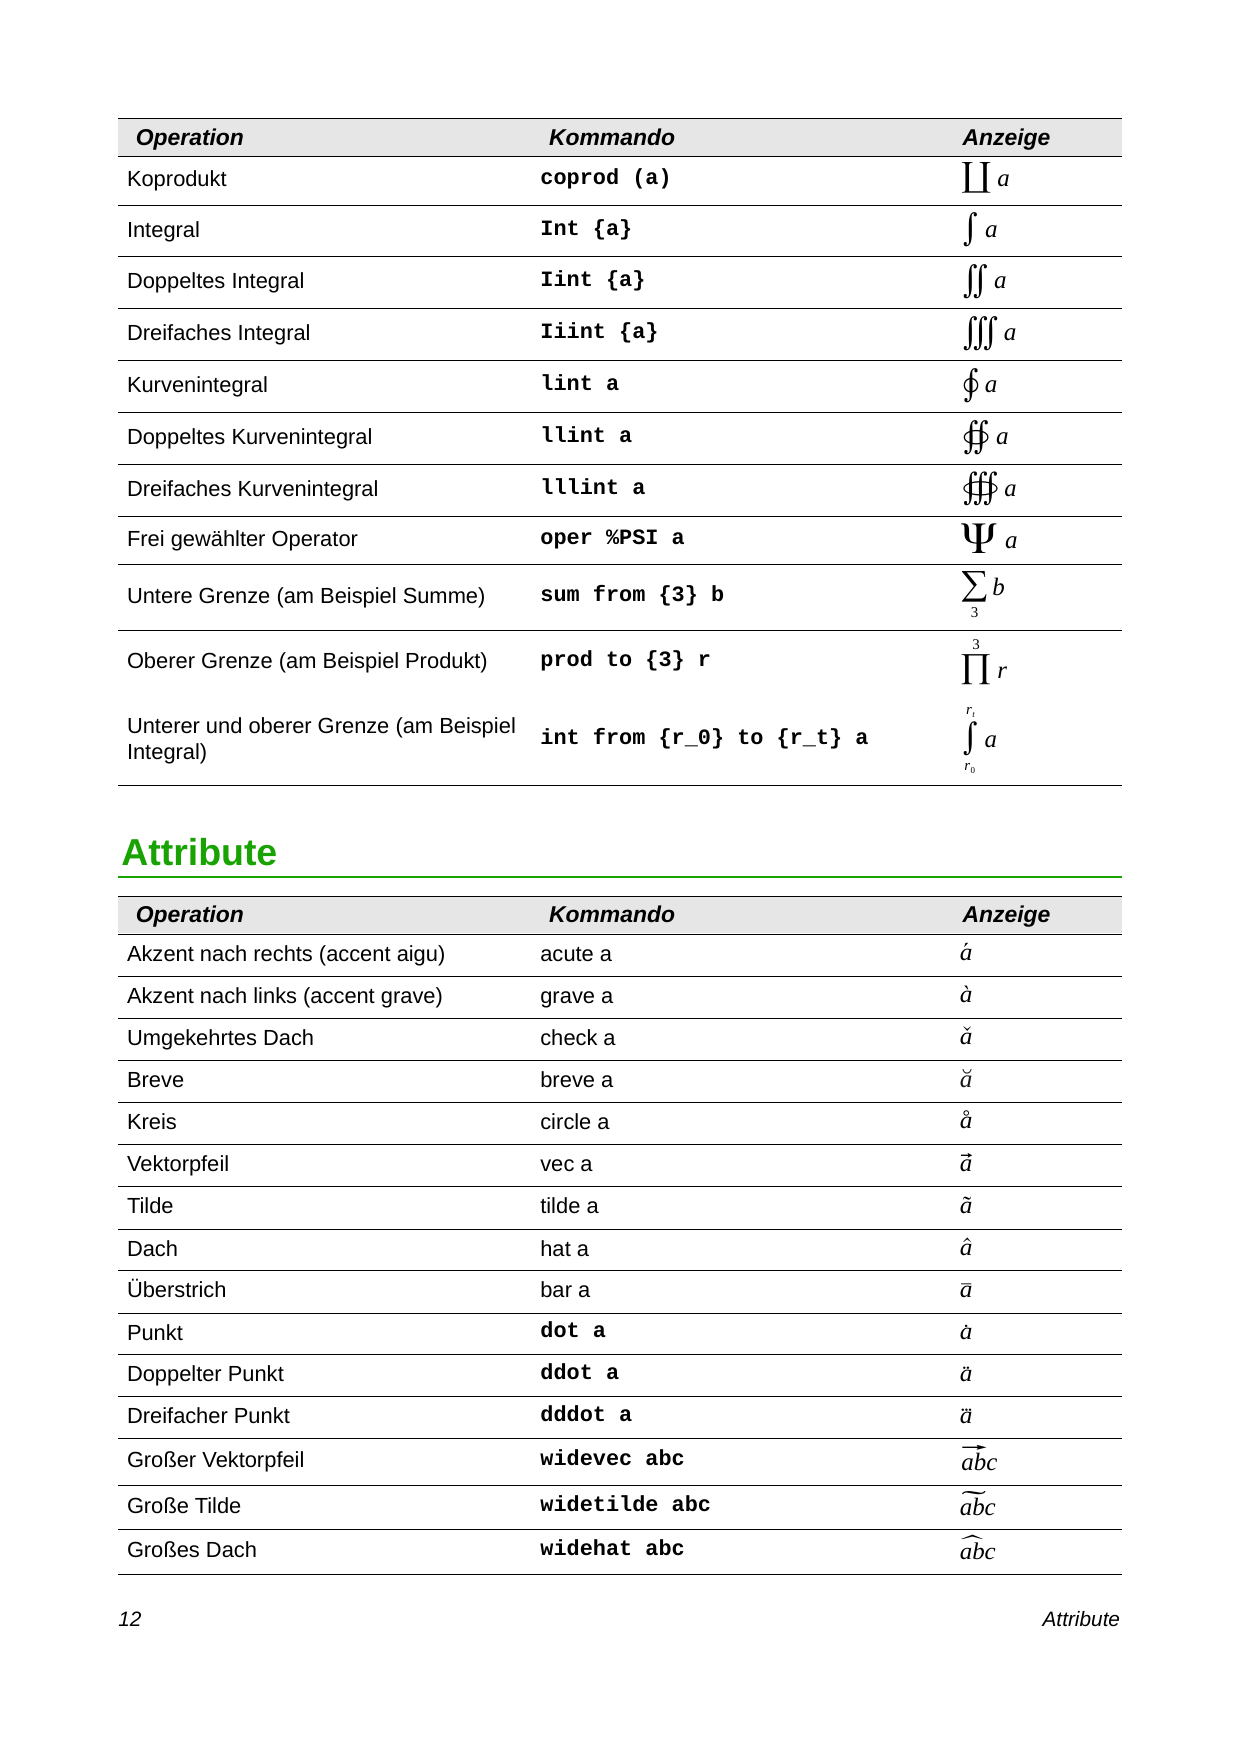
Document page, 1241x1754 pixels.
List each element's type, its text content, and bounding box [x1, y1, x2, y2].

table_cell oper %PSI a [531, 517, 945, 564]
table_cell Oberer Grenze (am Beispiel Produkt) [118, 631, 531, 694]
table_cell [945, 1314, 1122, 1354]
table_cell circle a [531, 1103, 945, 1143]
table_header Anzeige [945, 119, 1122, 156]
table_cell Koprodukt [118, 157, 531, 204]
table_cell [945, 935, 1122, 976]
table_cell acute a [531, 935, 945, 976]
table_header Kommando [531, 897, 945, 933]
table_cell breve a [531, 1061, 945, 1102]
table_cell Großes Dach [118, 1530, 531, 1574]
table_cell [945, 1530, 1122, 1574]
table_cell grave a [531, 977, 945, 1017]
table_cell [945, 977, 1122, 1017]
table_cell Vektorpfeil [118, 1145, 531, 1186]
table_cell Iint {a} [531, 257, 945, 308]
table_cell [945, 465, 1122, 516]
table_cell [945, 517, 1122, 564]
table_cell widevec abc [531, 1439, 945, 1484]
table_header Anzeige [945, 897, 1122, 933]
table_cell ddot a [531, 1355, 945, 1396]
table_cell [945, 361, 1122, 412]
table_cell Integral [118, 206, 531, 256]
table_cell bar a [531, 1271, 945, 1312]
table_cell [945, 631, 1122, 694]
table_cell dddot a [531, 1397, 945, 1438]
table_cell Dreifacher Punkt [118, 1397, 531, 1438]
table_cell dot a [531, 1314, 945, 1354]
table_cell [945, 1397, 1122, 1438]
table_cell Überstrich [118, 1271, 531, 1312]
table_cell [945, 1439, 1122, 1484]
table_cell tilde a [531, 1187, 945, 1228]
table_cell sum from {3} b [531, 565, 945, 630]
table_cell check a [531, 1019, 945, 1059]
table_header Operation [118, 119, 531, 156]
table_cell [945, 1271, 1122, 1312]
table_cell hat a [531, 1230, 945, 1270]
table_cell lllint a [531, 465, 945, 516]
table_cell Tilde [118, 1187, 531, 1228]
table_cell [945, 1355, 1122, 1396]
table_header Kommando [531, 119, 945, 156]
table_cell vec a [531, 1145, 945, 1186]
table_cell [945, 695, 1122, 785]
table_cell llint a [531, 413, 945, 464]
table_cell int from {r_0} to {r_t} a [531, 695, 945, 785]
table_cell [945, 157, 1122, 204]
table_cell Breve [118, 1061, 531, 1102]
table_cell widehat abc [531, 1530, 945, 1574]
table_cell [945, 1187, 1122, 1228]
table_cell prod to {3} r [531, 631, 945, 694]
table_cell Akzent nach links (accent grave) [118, 977, 531, 1017]
table_cell [945, 1230, 1122, 1270]
table_cell [945, 1145, 1122, 1186]
table_cell Untere Grenze (am Beispiel Summe) [118, 565, 531, 630]
table_cell coprod (a) [531, 157, 945, 204]
table_cell Große Tilde [118, 1486, 531, 1529]
table_cell Umgekehrtes Dach [118, 1019, 531, 1059]
table_header Operation [118, 897, 531, 933]
table_cell [945, 1486, 1122, 1529]
table_cell Doppelter Punkt [118, 1355, 531, 1396]
table_cell [945, 1061, 1122, 1102]
table_cell Akzent nach rechts (accent aigu) [118, 935, 531, 976]
table_cell [945, 257, 1122, 308]
table_cell Frei gewählter Operator [118, 517, 531, 564]
table_cell Unterer und oberer Grenze (am Beispiel Integral) [118, 695, 531, 785]
table_cell Kreis [118, 1103, 531, 1143]
table_cell [945, 206, 1122, 256]
table_cell [945, 565, 1122, 630]
table_cell Kurvenintegral [118, 361, 531, 412]
table_cell Punkt [118, 1314, 531, 1354]
subtitle Attribute [118, 827, 1122, 876]
table_cell Doppeltes Integral [118, 257, 531, 308]
table_cell Iiint {a} [531, 309, 945, 360]
table_cell [945, 1019, 1122, 1059]
table_cell lint a [531, 361, 945, 412]
table_cell Großer Vektorpfeil [118, 1439, 531, 1484]
table_cell Dreifaches Integral [118, 309, 531, 360]
table_cell Int {a} [531, 206, 945, 256]
table_cell [945, 413, 1122, 464]
table_cell Dach [118, 1230, 531, 1270]
table_cell widetilde abc [531, 1486, 945, 1529]
table_cell [945, 309, 1122, 360]
table_cell [945, 1103, 1122, 1143]
table_cell Dreifaches Kurvenintegral [118, 465, 531, 516]
table_cell Doppeltes Kurvenintegral [118, 413, 531, 464]
